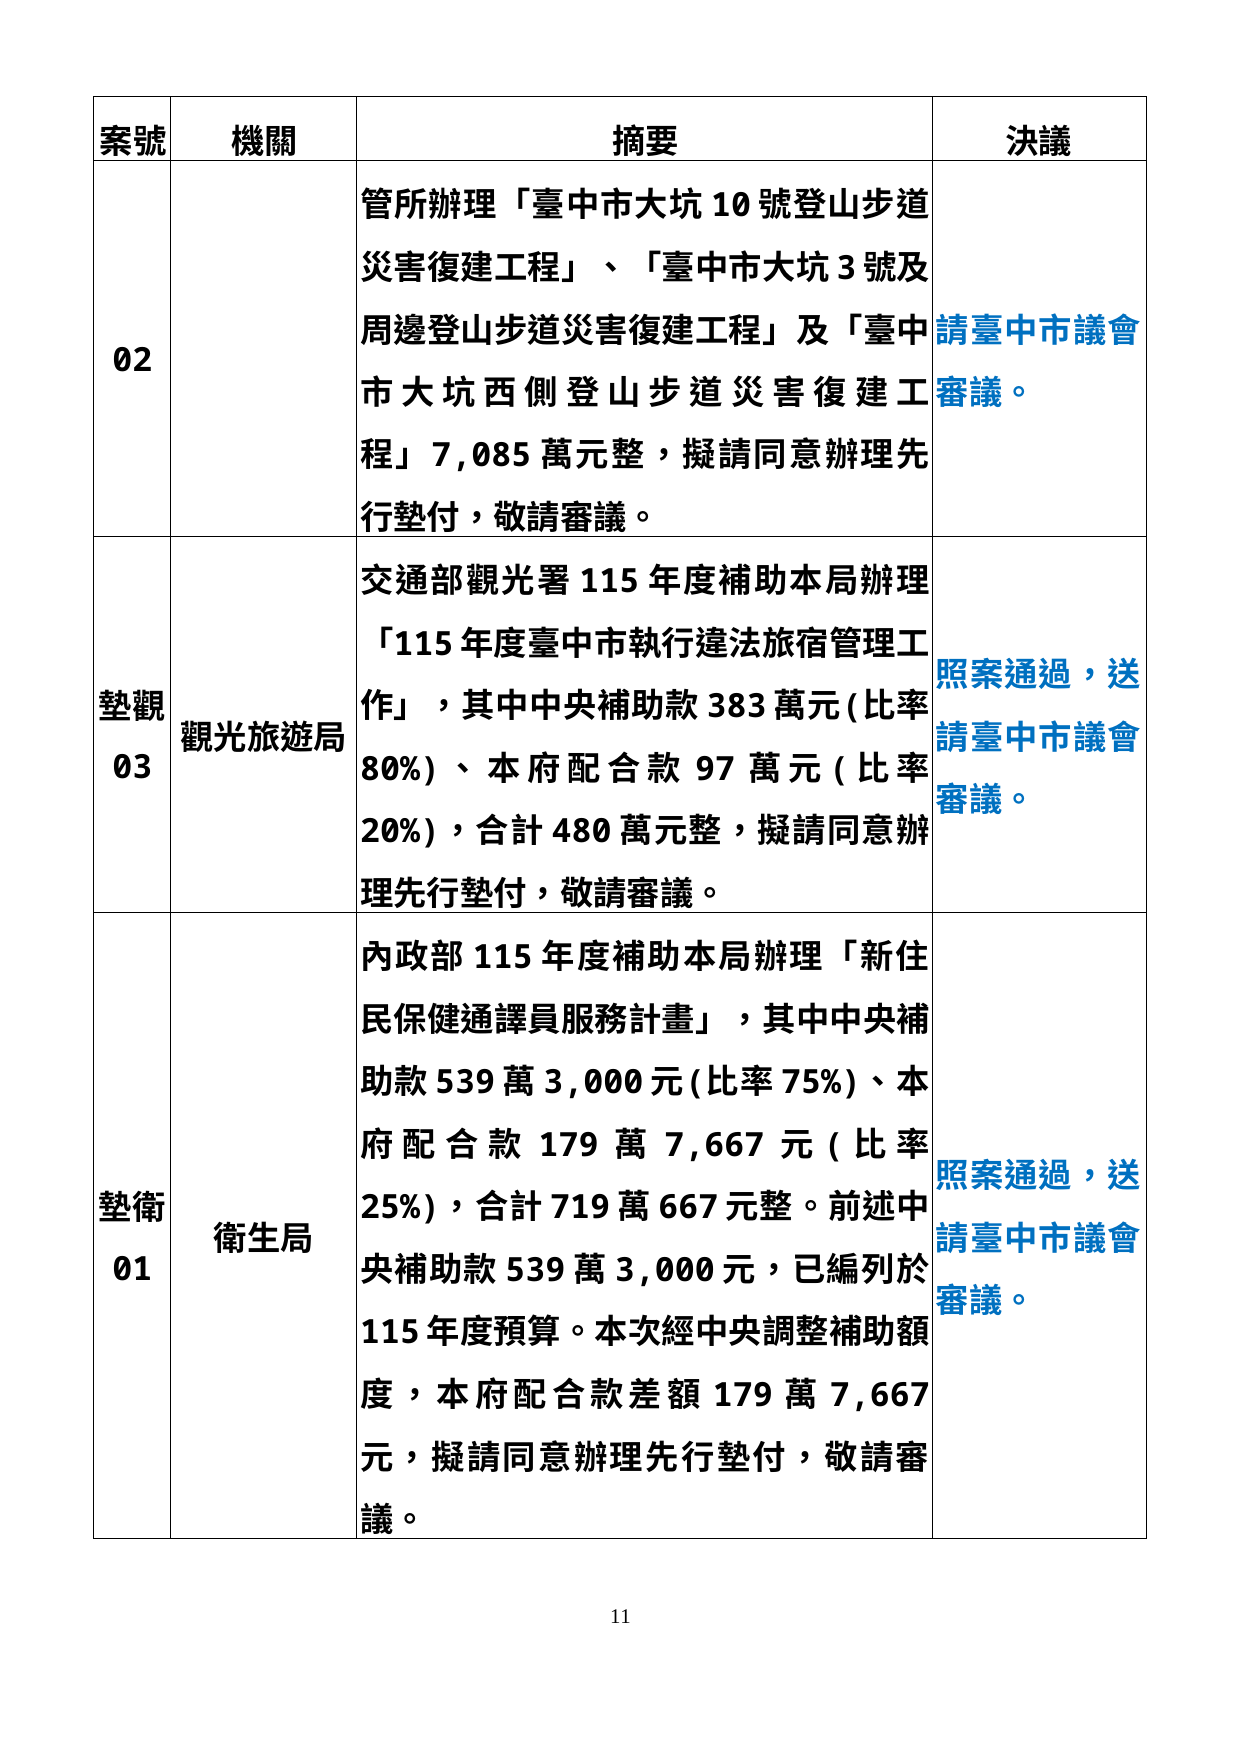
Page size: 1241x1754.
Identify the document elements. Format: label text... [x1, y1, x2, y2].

table_cell 墊衛01 [94, 913, 170, 1538]
table_header 摘要 [357, 97, 932, 160]
table_cell 交通部觀光署115年度補助本局辦理「115年度臺中市執行違法旅宿管理工作」，其中中央補助款383萬元(比率80%)、本府配合款97萬元(比率20%)，合計480萬元整，擬請同意辦理先行墊付，敬請審議。 [357, 537, 932, 912]
table_cell 觀光旅遊局 [171, 537, 356, 912]
table_cell 墊觀03 [94, 537, 170, 912]
table_header 決議 [933, 97, 1146, 160]
table_cell 衛生局 [171, 913, 356, 1538]
table_cell 照案通過，送請臺中市議會審議。 [933, 537, 1146, 912]
table_header 機關 [171, 97, 356, 160]
table_cell 管所辦理「臺中市大坑10號登山步道災害復建工程」、「臺中市大坑3號及周邊登山步道災害復建工程」及「臺中市大坑西側登山步道災害復建工程」7,085萬元整，擬請同意辦理先行墊付，敬請審議。 [357, 161, 932, 536]
table_cell 照案通過，送請臺中市議會審議。 [933, 913, 1146, 1538]
table_cell 請臺中市議會審議。 [933, 161, 1146, 536]
table_cell [171, 161, 356, 536]
table_header 案號 [94, 97, 170, 160]
table_cell 內政部115年度補助本局辦理「新住民保健通譯員服務計畫」，其中中央補助款539萬3,000元(比率75%)、本府配合款179萬7,667元(比率25%)，合計719萬667元整。前述中央補助款539萬3,000元，已編列於115年度預算。本次經中央調整補助額度，本府配合款差額179萬7,667元，擬請同意辦理先行墊付，敬請審議。 [357, 913, 932, 1538]
table_cell 02 [94, 161, 170, 536]
